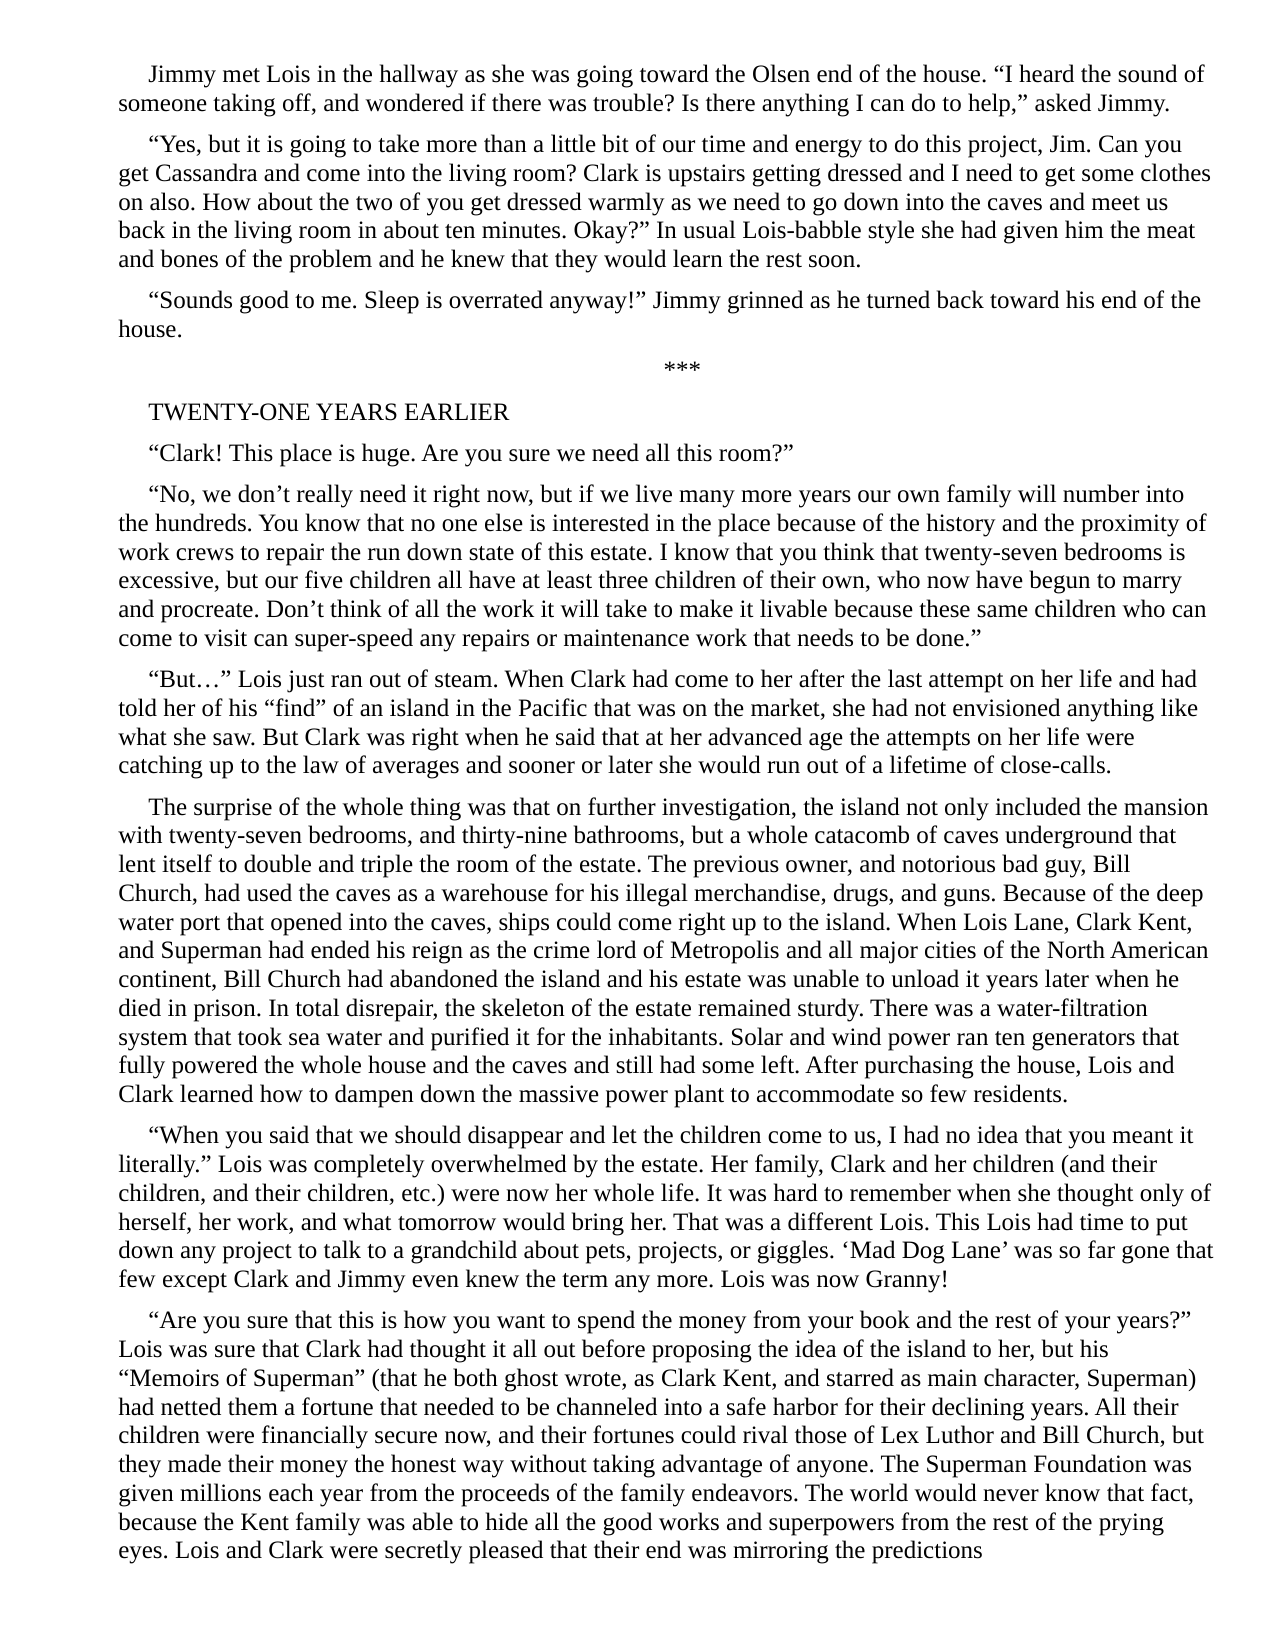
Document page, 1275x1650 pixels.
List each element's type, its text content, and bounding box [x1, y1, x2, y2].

text Jimmy met Lois in the hallway as she was going toward the Olsen end of the house. “I heard the sound of someone taking off, and wondered if there was trouble? Is there anything I can do to help,” asked Jimmy. [118, 59, 1216, 117]
text “Are you sure that this is how you want to spend the money from your book and the rest of your years?” Lois was sure that Clark had thought it all out before proposing the idea of the island to her, but his “Memoirs of Superman” (that he both ghost wrote, as Clark Kent, and starred as main character, Superman) had netted them a fortune that needed to be channeled into a safe harbor for their declining years. All their children were financially secure now, and their fortunes could rival those of Lex Luthor and Bill Church, but they made their money the honest way without taking advantage of anyone. The Superman Foundation was given millions each year from the proceeds of the family endeavors. The world would never know that fact, because the Kent family was able to hide all the good works and superpowers from the rest of the prying eyes. Lois and Clark were secretly pleased that their end was mirroring the predictions [118, 1305, 1216, 1564]
text “But…” Lois just ran out of steam. When Clark had come to her after the last attempt on her life and had told her of his “find” of an island in the Pacific that was on the market, she had not envisioned anything like what she saw. But Clark was right when he said that at her advanced age the attempts on her life were catching up to the law of averages and sooner or later she would run out of a lifetime of close-calls. [118, 664, 1216, 779]
text “Clark! This place is huge. Are you sure we need all this room?” [118, 438, 1216, 467]
text *** [118, 355, 1216, 384]
text “Yes, but it is going to take more than a little bit of our time and energy to do this project, Jim. Can you get Cassandra and come into the living room? Clark is upstairs getting dressed and I need to get some clothes on also. How about the two of you get dressed warmly as we need to go down into the caves and meet us back in the living room in about ten minutes. Okay?” In usual Lois-babble style she had given him the meat and bones of the problem and he knew that they would learn the rest soon. [118, 129, 1216, 273]
text “Sounds good to me. Sleep is overrated anyway!” Jimmy grinned as he turned back toward his end of the house. [118, 285, 1216, 343]
text “No, we don’t really need it right now, but if we live many more years our own family will number into the hundreds. You know that no one else is interested in the place because of the history and the proximity of work crews to repair the run down state of this estate. I know that you think that twenty-seven bedrooms is excessive, but our five children all have at least three children of their own, who now have begun to marry and procreate. Don’t think of all the work it will take to make it livable because these same children who can come to visit can super-speed any repairs or maintenance work that needs to be done.” [118, 479, 1216, 652]
text The surprise of the whole thing was that on further investigation, the island not only included the mansion with twenty-seven bedrooms, and thirty-nine bathrooms, but a whole catacomb of caves underground that lent itself to double and triple the room of the estate. The previous owner, and notorious bad guy, Bill Church, had used the caves as a warehouse for his illegal merchandise, drugs, and guns. Because of the deep water port that opened into the caves, ships could come right up to the island. When Lois Lane, Clark Kent, and Superman had ended his reign as the crime lord of Metropolis and all major cities of the North American continent, Bill Church had abandoned the island and his estate was unable to unload it years later when he died in prison. In total disrepair, the skeleton of the estate remained sturdy. There was a water-filtration system that took sea water and purified it for the inhabitants. Solar and wind power ran ten generators that fully powered the whole house and the caves and still had some left. After purchasing the house, Lois and Clark learned how to dampen down the massive power plant to accommodate so few residents. [118, 792, 1216, 1108]
text TWENTY-ONE YEARS EARLIER [118, 397, 1216, 425]
text “When you said that we should disappear and let the children come to us, I had no idea that you meant it literally.” Lois was completely overwhelmed by the estate. Her family, Clark and her children (and their children, and their children, etc.) were now her whole life. It was hard to remember when she thought only of herself, her work, and what tomorrow would bring her. That was a different Lois. This Lois had time to put down any project to talk to a grandchild about pets, projects, or giggles. ‘Mad Dog Lane’ was so far gone that few except Clark and Jimmy even knew the term any more. Lois was now Granny! [118, 1120, 1216, 1293]
